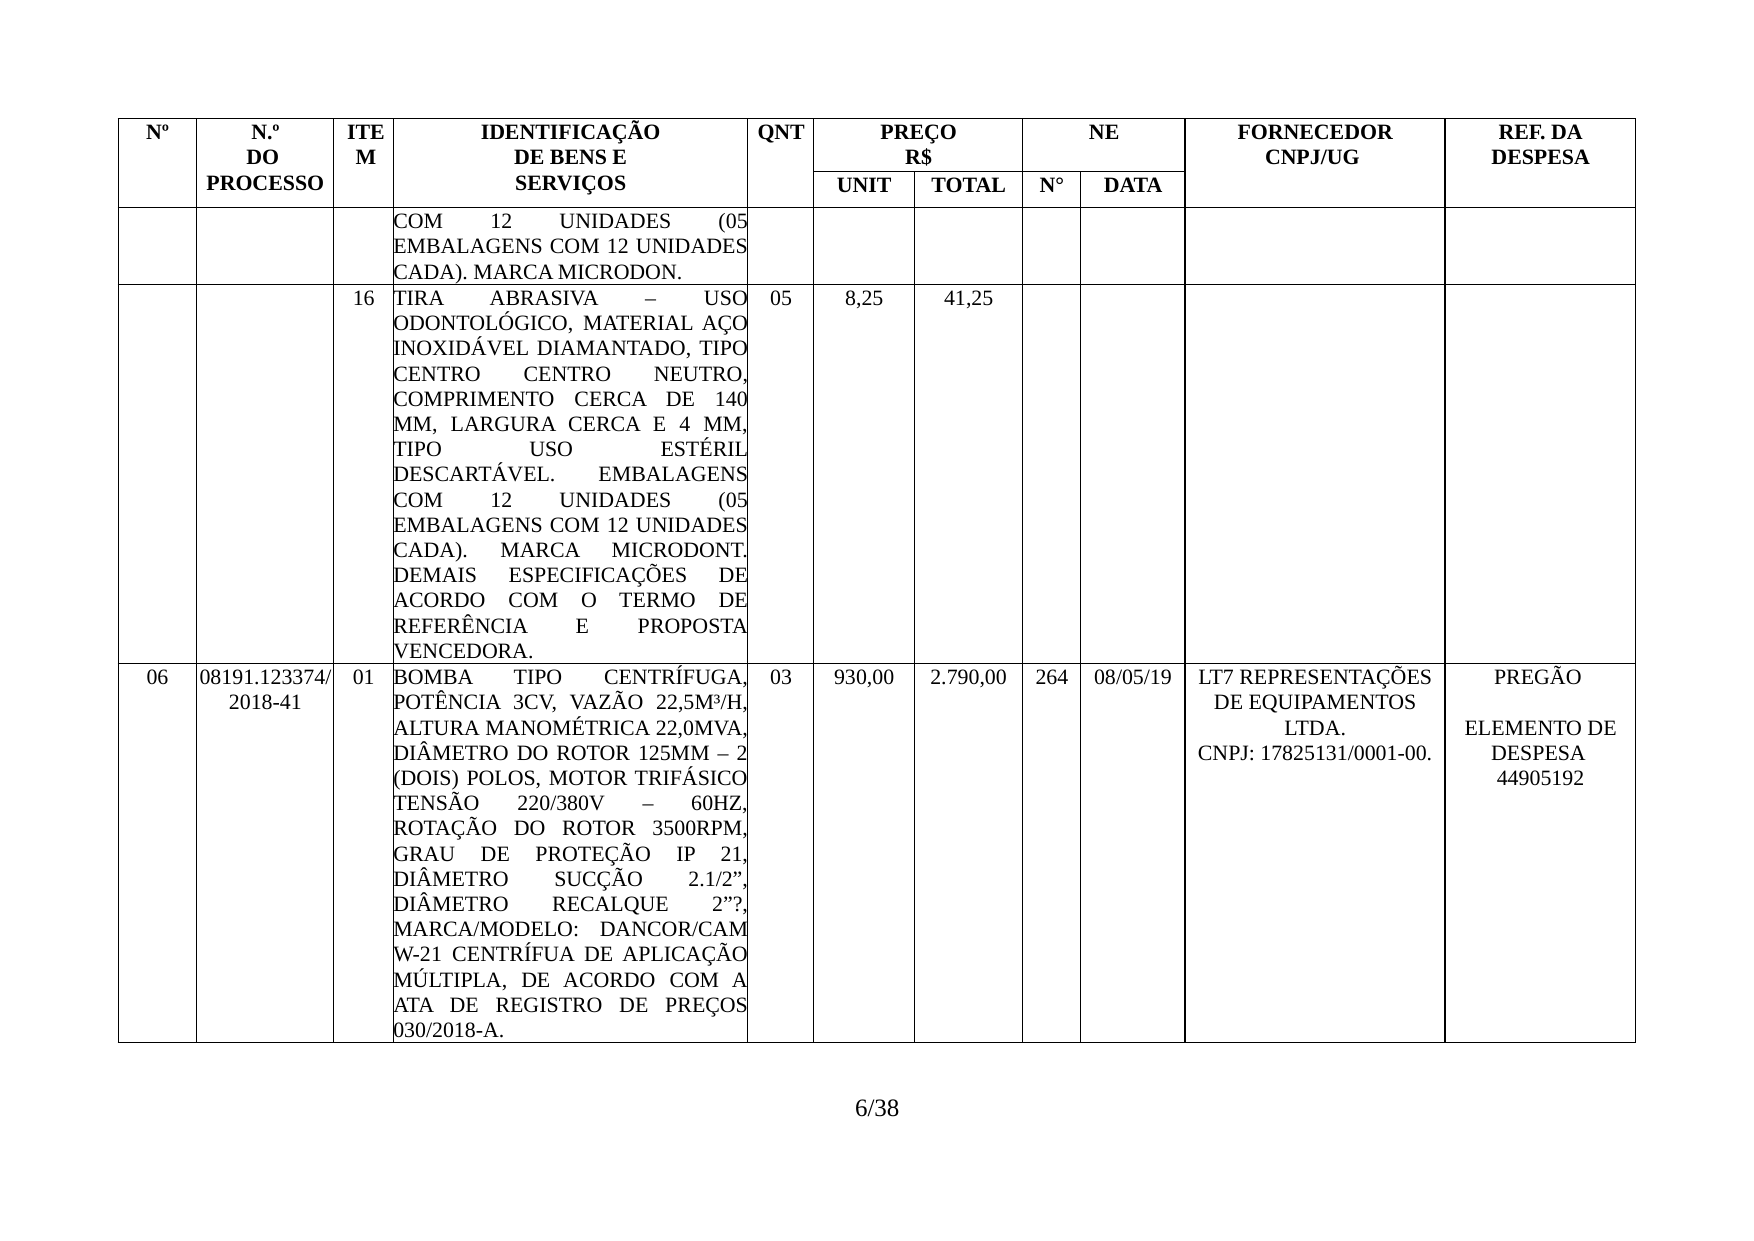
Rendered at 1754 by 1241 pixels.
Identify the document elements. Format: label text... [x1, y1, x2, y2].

table_cell [1446, 208, 1635, 284]
table_cell [1023, 285, 1080, 663]
table_cell [1186, 285, 1444, 663]
table_header FORNECEDOR CNPJ/UG [1186, 119, 1444, 207]
table_cell PREGÃO ELEMENTO DE DESPESA 44905192 [1446, 664, 1635, 1042]
table_cell TOTAL [915, 172, 1022, 207]
table_header REF. DA DESPESA [1446, 119, 1635, 207]
table_header ITEM [334, 119, 393, 207]
table_header IDENTIFICAÇÃO DE BENS E SERVIÇOS [394, 119, 747, 207]
table_cell [748, 208, 813, 284]
table_cell [915, 208, 1022, 284]
table_cell 05 [748, 285, 813, 663]
table_cell 08/05/19 [1081, 664, 1184, 1042]
table_header PREÇO R$ [814, 119, 1022, 171]
table_cell 264 [1023, 664, 1080, 1042]
table_cell 01 [334, 664, 393, 1042]
table_cell COM 12 UNIDADES (05 EMBALAGENS COM 12 UNIDADES CADA). MARCA MICRODON. [394, 208, 747, 284]
table_cell [197, 208, 333, 284]
table_cell LT7 REPRESENTAÇÕES DE EQUIPAMENTOS LTDA. CNPJ: 17825131/0001-00. [1186, 664, 1444, 1042]
table_cell [1186, 208, 1444, 284]
table_header N.º DO PROCESSO [197, 119, 333, 207]
table_cell UNIT [814, 172, 914, 207]
table_cell 8,25 [814, 285, 914, 663]
table_cell TIRA ABRASIVA – USO ODONTOLÓGICO, MATERIAL AÇO INOXIDÁVEL DIAMANTADO, TIPO CENTRO CENTRO NEUTRO, COMPRIMENTO CERCA DE 140 MM, LARGURA CERCA E 4 MM, TIPO USO ESTÉRIL DESCARTÁVEL. EMBALAGENS COM 12 UNIDADES (05 EMBALAGENS COM 12 UNIDADES CADA). MARCA MICRODONT. DEMAIS ESPECIFICAÇÕES DE ACORDO COM O TERMO DE REFERÊNCIA E PROPOSTA VENCEDORA. [394, 285, 747, 663]
table_cell [1081, 208, 1184, 284]
table_cell 08191.123374/2018-41 [197, 664, 333, 1042]
table_cell 03 [748, 664, 813, 1042]
table_cell [119, 285, 196, 663]
table_cell [814, 208, 914, 284]
table_cell [197, 285, 333, 663]
table_header QNT [748, 119, 813, 207]
table_cell [1446, 285, 1635, 663]
table_cell 2.790,00 [915, 664, 1022, 1042]
table_cell [334, 208, 393, 284]
table_header NE [1023, 119, 1184, 171]
table_cell [119, 208, 196, 284]
table_cell BOMBA TIPO CENTRÍFUGA, POTÊNCIA 3CV, VAZÃO 22,5M³/H, ALTURA MANOMÉTRICA 22,0MVA, DIÂMETRO DO ROTOR 125MM – 2 (DOIS) POLOS, MOTOR TRIFÁSICO TENSÃO 220/380V – 60HZ, ROTAÇÃO DO ROTOR 3500RPM, GRAU DE PROTEÇÃO IP 21, DIÂMETRO SUCÇÃO 2.1/2”, DIÂMETRO RECALQUE 2”?, MARCA/MODELO: DANCOR/CAM W-21 CENTRÍFUA DE APLICAÇÃO MÚLTIPLA, DE ACORDO COM A ATA DE REGISTRO DE PREÇOS 030/2018-A. [394, 664, 747, 1042]
table_cell DATA [1081, 172, 1184, 207]
table_cell 41,25 [915, 285, 1022, 663]
table_cell N° [1023, 172, 1080, 207]
table_cell 06 [119, 664, 196, 1042]
table_cell 930,00 [814, 664, 914, 1042]
table_cell [1081, 285, 1184, 663]
table_cell 16 [334, 285, 393, 663]
table_cell [1023, 208, 1080, 284]
table_header Nº [119, 119, 196, 207]
